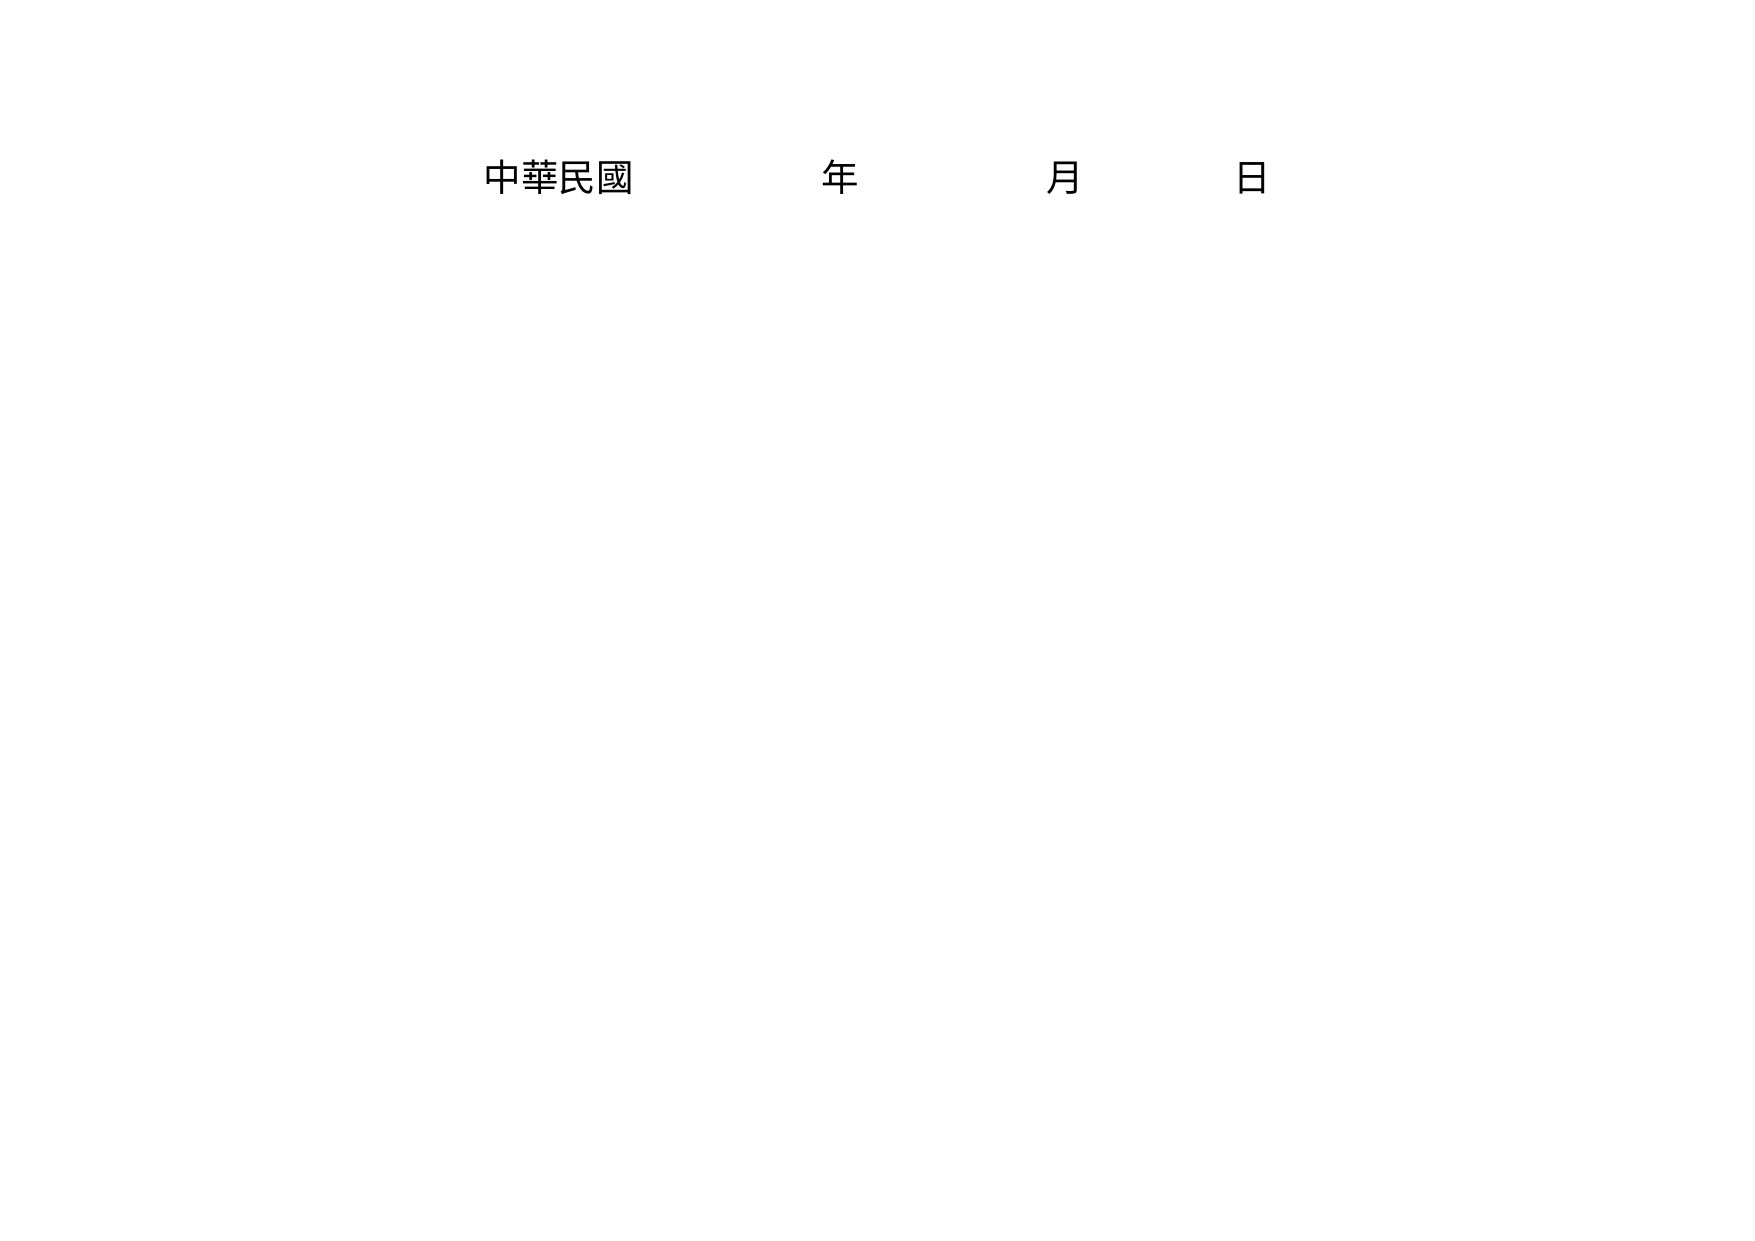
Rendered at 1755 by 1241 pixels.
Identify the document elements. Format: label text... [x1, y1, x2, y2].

text 中華民國 年 月 日 [89, 148, 1666, 202]
